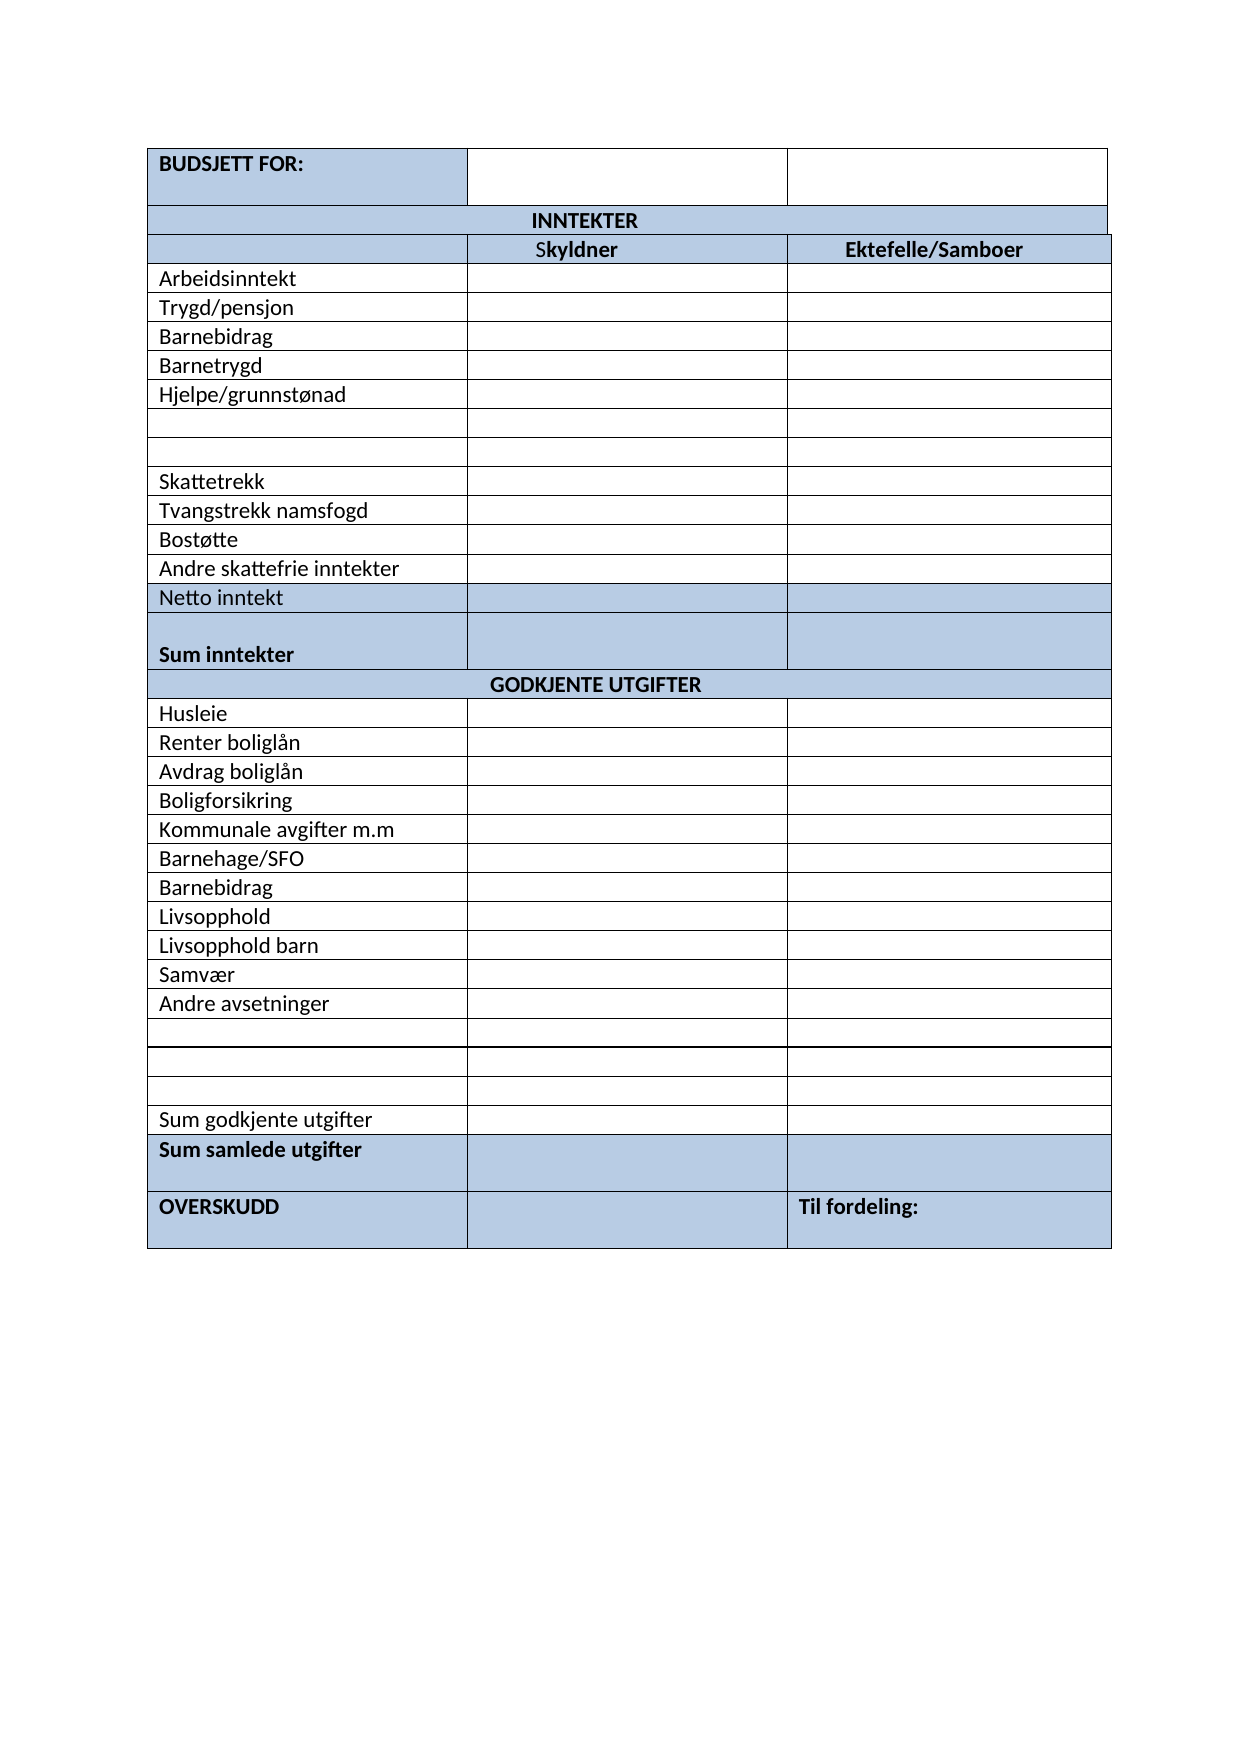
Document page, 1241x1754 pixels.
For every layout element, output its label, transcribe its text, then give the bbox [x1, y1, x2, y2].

table_cell [148, 235, 467, 263]
table_cell [468, 815, 787, 843]
table_cell [468, 1106, 787, 1134]
table_cell Tvangstrekk namsfogd [148, 496, 467, 524]
table_cell [788, 786, 1111, 814]
table_cell [468, 902, 787, 930]
table_cell Andre avsetninger [148, 989, 467, 1017]
table_cell [788, 380, 1111, 408]
table_cell Samvær [148, 960, 467, 988]
table_cell [788, 931, 1111, 959]
table_cell Til fordeling: [788, 1192, 1111, 1248]
table_cell [788, 1077, 1111, 1104]
table_cell [788, 525, 1111, 553]
table_cell [788, 467, 1111, 495]
table_cell Sum inntekter [148, 613, 467, 669]
table_cell [148, 438, 467, 466]
table_cell Barnehage/SFO [148, 844, 467, 872]
table_cell [468, 409, 787, 437]
table_cell Sum samlede utgifter [148, 1135, 467, 1191]
table_cell [468, 931, 787, 959]
table_cell [788, 496, 1111, 524]
table_cell [788, 989, 1111, 1017]
table_cell [788, 960, 1111, 988]
table_cell [468, 584, 787, 612]
table_cell [788, 815, 1111, 843]
table_cell Trygd/pensjon [148, 293, 467, 321]
table_cell [468, 1077, 787, 1104]
table_cell [788, 1135, 1111, 1191]
table_cell [788, 1048, 1111, 1076]
table_cell [468, 380, 787, 408]
table_cell Andre skattefrie inntekter [148, 555, 467, 582]
table_cell [788, 699, 1111, 727]
table_cell [468, 264, 787, 292]
table_cell [148, 409, 467, 437]
table_cell Skattetrekk [148, 467, 467, 495]
table_cell Livsopphold barn [148, 931, 467, 959]
table_cell [148, 1077, 467, 1104]
table_cell [468, 786, 787, 814]
table_cell [468, 699, 787, 727]
table_cell [788, 438, 1111, 466]
table_cell [788, 902, 1111, 930]
table_cell [788, 322, 1111, 350]
table_cell Barnebidrag [148, 322, 467, 350]
table_cell [148, 1019, 467, 1046]
table_cell [148, 1048, 467, 1076]
table_cell Boligforsikring [148, 786, 467, 814]
table_cell [468, 757, 787, 785]
table_cell Hjelpe/grunnstønad [148, 380, 467, 408]
table_cell Barnebidrag [148, 873, 467, 901]
table_cell Livsopphold [148, 902, 467, 930]
table_cell [468, 1192, 787, 1248]
table_cell [788, 757, 1111, 785]
table_cell [468, 293, 787, 321]
table_cell Bostøtte [148, 525, 467, 553]
table_cell [468, 496, 787, 524]
table_cell Avdrag boliglån [148, 757, 467, 785]
table_cell Netto inntekt [148, 584, 467, 612]
table_cell [468, 555, 787, 582]
table_cell [788, 844, 1111, 872]
table_cell [468, 467, 787, 495]
table_cell Barnetrygd [148, 351, 467, 379]
table_cell Husleie [148, 699, 467, 727]
table_header [468, 149, 787, 205]
table_cell [788, 1019, 1111, 1046]
table_cell Kommunale avgifter m.m [148, 815, 467, 843]
table_cell [468, 438, 787, 466]
table_cell [788, 293, 1111, 321]
table_cell [468, 1135, 787, 1191]
table_cell Renter boliglån [148, 728, 467, 756]
table_cell [468, 728, 787, 756]
table_cell Sum godkjente utgifter [148, 1106, 467, 1134]
table_cell GODKJENTE UTGIFTER [148, 670, 1111, 698]
table_cell Ektefelle/Samboer [788, 235, 1111, 263]
table_cell [788, 584, 1111, 612]
table_cell [468, 873, 787, 901]
table_cell [788, 264, 1111, 292]
table_cell [788, 1106, 1111, 1134]
table_cell [468, 322, 787, 350]
table_cell [468, 525, 787, 553]
table_cell [788, 409, 1111, 437]
table_cell [468, 960, 787, 988]
table_cell INNTEKTER [148, 206, 1107, 234]
table_header BUDSJETT FOR: [148, 149, 467, 205]
table_cell OVERSKUDD [148, 1192, 467, 1248]
table_cell [788, 728, 1111, 756]
table_cell [468, 1048, 787, 1076]
table_cell Arbeidsinntekt [148, 264, 467, 292]
table_cell [468, 1019, 787, 1046]
table_cell [788, 873, 1111, 901]
table_cell Skyldner [468, 235, 787, 263]
table_header [788, 149, 1107, 205]
table_cell [468, 844, 787, 872]
table_cell [788, 555, 1111, 582]
table_cell [788, 613, 1111, 669]
table_cell [788, 351, 1111, 379]
table_cell [468, 989, 787, 1017]
table_cell [468, 351, 787, 379]
table_cell [468, 613, 787, 669]
